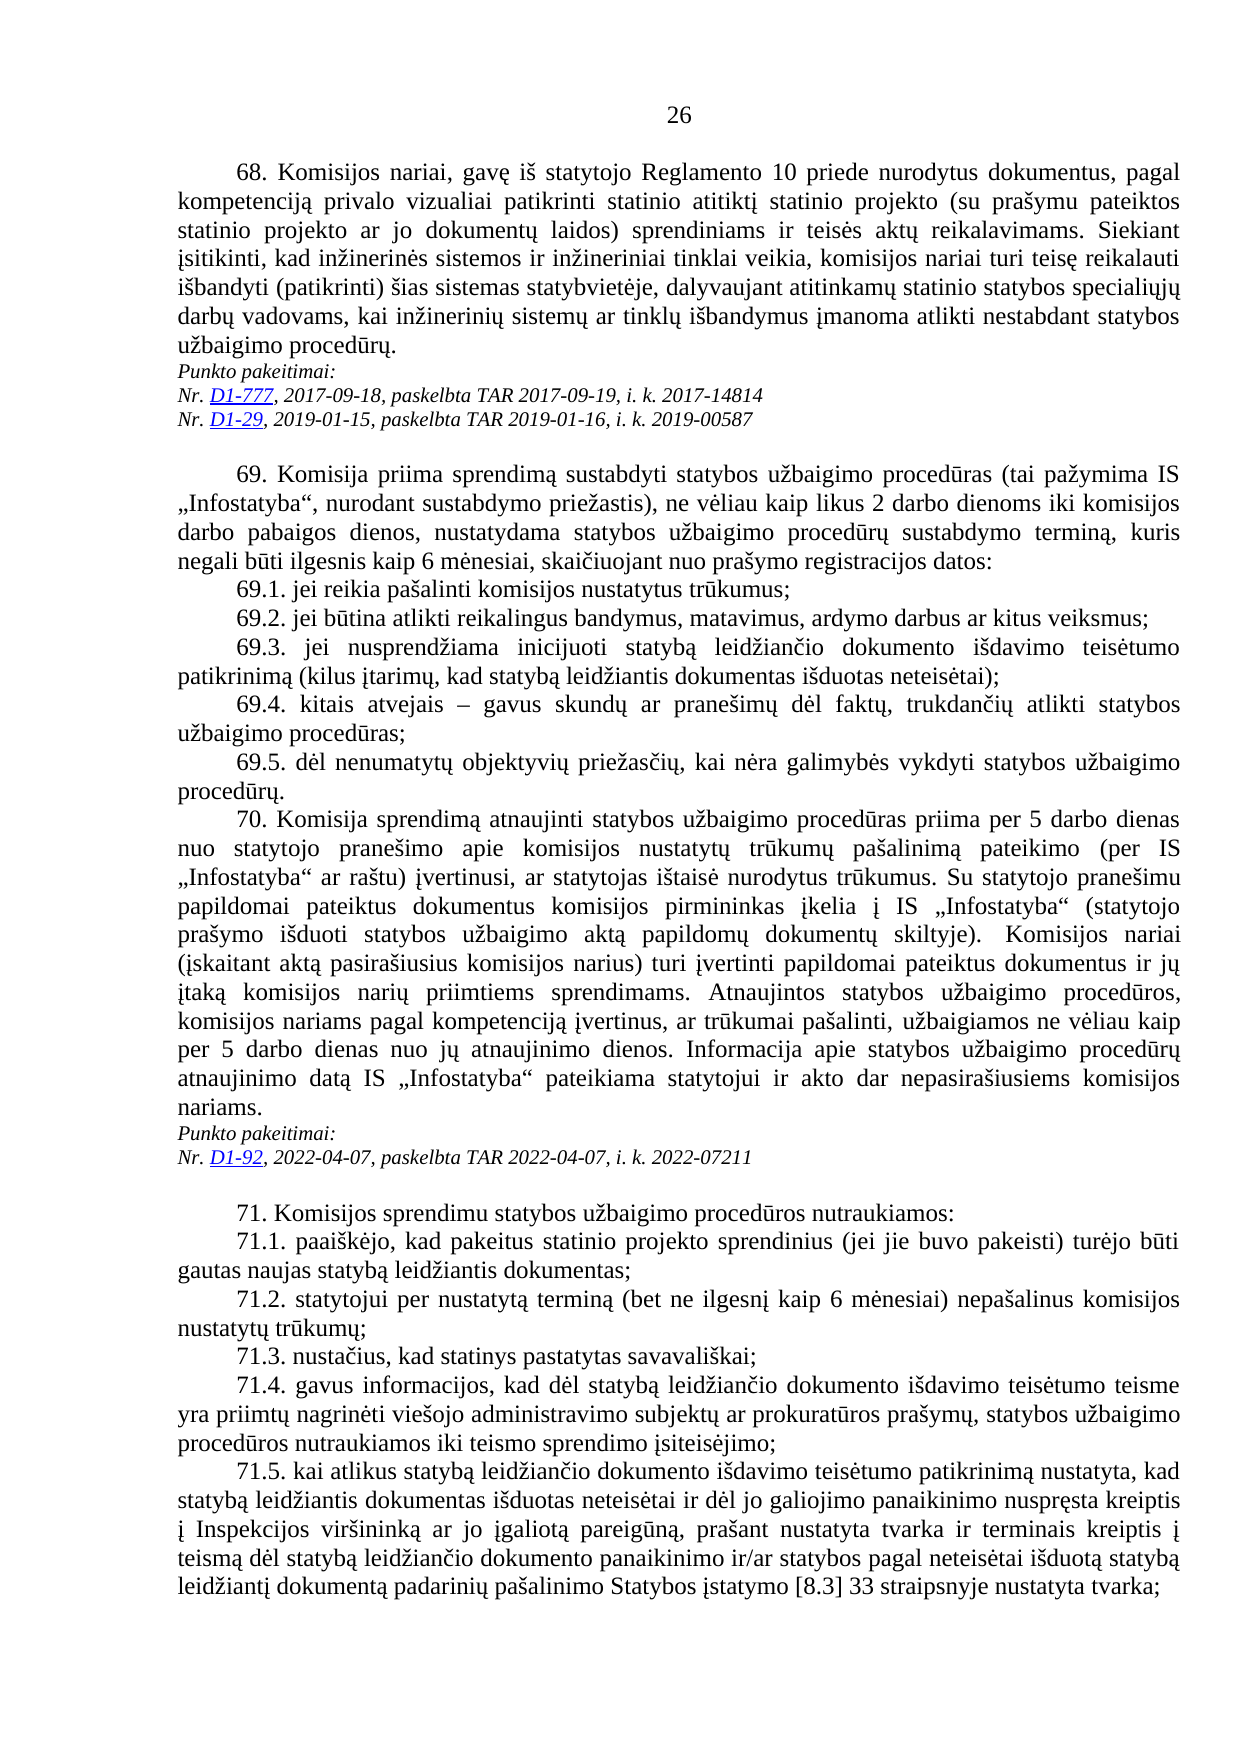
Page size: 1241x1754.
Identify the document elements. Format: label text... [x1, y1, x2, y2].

text 69.2. jei būtina atlikti reikalingus bandymus, matavimus, ardymo darbus ar kitus veiksmus; [177, 603, 1181, 632]
text 68. Komisijos nariai, gavę iš statytojo Reglamento 10 priede nurodytus dokumentus, pagal kompetenciją privalo vizualiai patikrinti statinio atitiktį statinio projekto (su prašymu pateiktos statinio projekto ar jo dokumentų laidos) sprendiniams ir teisės aktų reikalavimams. Siekiant įsitikinti, kad inžinerinės sistemos ir inžineriniai tinklai veikia, komisijos nariai turi teisę reikalauti išbandyti (patikrinti) šias sistemas statybvietėje, dalyvaujant atitinkamų statinio statybos specialiųjų darbų vadovams, kai inžinerinių sistemų ar tinklų išbandymus įmanoma atlikti nestabdant statybos užbaigimo procedūrų. [177, 157, 1181, 358]
text 71.4. gavus informacijos, kad dėl statybą leidžiančio dokumento išdavimo teisėtumo teisme yra priimtų nagrinėti viešojo administravimo subjektų ar prokuratūros prašymų, statybos užbaigimo procedūros nutraukiamos iki teismo sprendimo įsiteisėjimo; [177, 1370, 1181, 1456]
text 71.3. nustačius, kad statinys pastatytas savavališkai; [177, 1341, 1181, 1370]
text 69.4. kitais atvejais – gavus skundų ar pranešimų dėl faktų, trukdančių atlikti statybos užbaigimo procedūras; [177, 689, 1181, 747]
text 69.3. jei nusprendžiama inicijuoti statybą leidžiančio dokumento išdavimo teisėtumo patikrinimą (kilus įtarimų, kad statybą leidžiantis dokumentas išduotas neteisėtai); [177, 632, 1181, 689]
text Nr. D1-29, 2019-01-15, paskelbta TAR 2019-01-16, i. k. 2019-00587 [177, 407, 1181, 431]
text Punkto pakeitimai: [177, 358, 1181, 383]
text 71. Komisijos sprendimu statybos užbaigimo procedūros nutraukiamos: [177, 1198, 1181, 1226]
text Nr. D1-92, 2022-04-07, paskelbta TAR 2022-04-07, i. k. 2022-07211 [177, 1145, 1181, 1169]
text 69.1. jei reikia pašalinti komisijos nustatytus trūkumus; [177, 574, 1181, 603]
text 69. Komisija priima sprendimą sustabdyti statybos užbaigimo procedūras (tai pažymima IS „Infostatyba“, nurodant sustabdymo priežastis), ne vėliau kaip likus 2 darbo dienoms iki komisijos darbo pabaigos dienos, nustatydama statybos užbaigimo procedūrų sustabdymo terminą, kuris negali būti ilgesnis kaip 6 mėnesiai, skaičiuojant nuo prašymo registracijos datos: [177, 459, 1181, 574]
text 71.2. statytojui per nustatytą terminą (bet ne ilgesnį kaip 6 mėnesiai) nepašalinus komisijos nustatytų trūkumų; [177, 1284, 1181, 1341]
text 71.1. paaiškėjo, kad pakeitus statinio projekto sprendinius (jei jie buvo pakeisti) turėjo būti gautas naujas statybą leidžiantis dokumentas; [177, 1226, 1181, 1284]
text 71.5. kai atlikus statybą leidžiančio dokumento išdavimo teisėtumo patikrinimą nustatyta, kad statybą leidžiantis dokumentas išduotas neteisėtai ir dėl jo galiojimo panaikinimo nuspręsta kreiptis į Inspekcijos viršininką ar jo įgaliotą pareigūną, prašant nustatyta tvarka ir terminais kreiptis į teismą dėl statybą leidžiančio dokumento panaikinimo ir/ar statybos pagal neteisėtai išduotą statybą leidžiantį dokumentą padarinių pašalinimo Statybos įstatymo [8.3] 33 straipsnyje nustatyta tvarka; [177, 1456, 1181, 1600]
text 70. Komisija sprendimą atnaujinti statybos užbaigimo procedūras priima per 5 darbo dienas nuo statytojo pranešimo apie komisijos nustatytų trūkumų pašalinimą pateikimo (per IS „Infostatyba“ ar raštu) įvertinusi, ar statytojas ištaisė nurodytus trūkumus. Su statytojo pranešimu papildomai pateiktus dokumentus komisijos pirmininkas įkelia į IS „Infostatyba“ (statytojo prašymo išduoti statybos užbaigimo aktą papildomų dokumentų skiltyje). Komisijos nariai (įskaitant aktą pasirašiusius komisijos narius) turi įvertinti papildomai pateiktus dokumentus ir jų įtaką komisijos narių priimtiems sprendimams. Atnaujintos statybos užbaigimo procedūros, komisijos nariams pagal kompetenciją įvertinus, ar trūkumai pašalinti, užbaigiamos ne vėliau kaip per 5 darbo dienas nuo jų atnaujinimo dienos. Informacija apie statybos užbaigimo procedūrų atnaujinimo datą IS „Infostatyba“ pateikiama statytojui ir akto dar nepasirašiusiems komisijos nariams. [177, 804, 1181, 1121]
text 69.5. dėl nenumatytų objektyvių priežasčių, kai nėra galimybės vykdyti statybos užbaigimo procedūrų. [177, 747, 1181, 804]
text Punkto pakeitimai: [177, 1121, 1181, 1145]
text Nr. D1-777, 2017-09-18, paskelbta TAR 2017-09-19, i. k. 2017-14814 [177, 383, 1181, 407]
